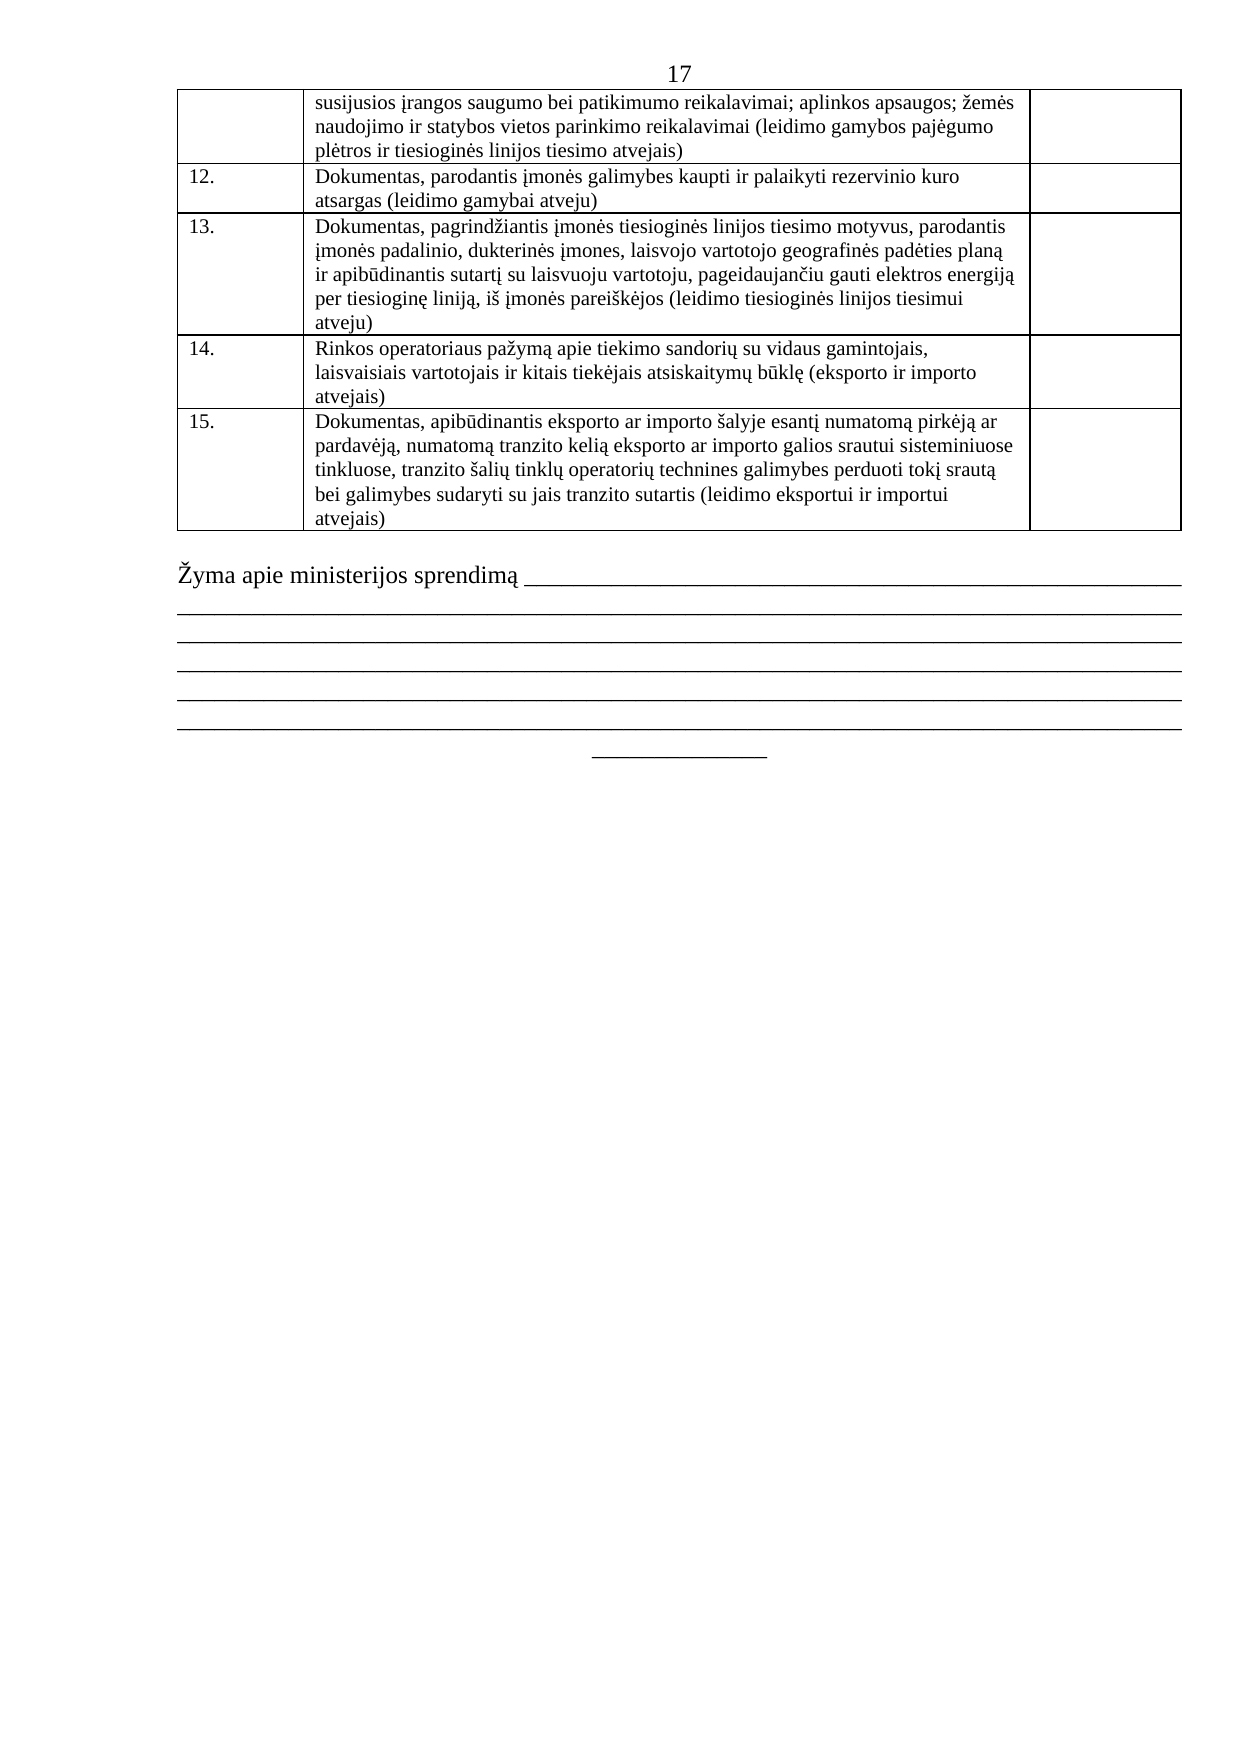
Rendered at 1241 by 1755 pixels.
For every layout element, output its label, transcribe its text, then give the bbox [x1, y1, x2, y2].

table_cell susijusios įrangos saugumo bei patikimumo reikalavimai; aplinkos apsaugos; žemės naudojimo ir statybos vietos parinkimo reikalavimai (leidimo gamybos pajėgumo plėtros ir tiesioginės linijos tiesimo atvejais) [304, 90, 1029, 162]
table_cell 12. [178, 164, 303, 212]
table_cell [178, 90, 303, 162]
table_cell [1031, 90, 1180, 162]
table_cell [1031, 164, 1180, 212]
table_cell Dokumentas, pagrindžiantis įmonės tiesioginės linijos tiesimo motyvus, parodantis įmonės padalinio, dukterinės įmones, laisvojo vartotojo geografinės padėties planą ir apibūdinantis sutartį su laisvuoju vartotoju, pageidaujančiu gauti elektros energiją per tiesioginę liniją, iš įmonės pareiškėjos (leidimo tiesioginės linijos tiesimui atveju) [304, 214, 1029, 334]
table_cell [1031, 336, 1180, 408]
table_cell [1031, 214, 1180, 334]
table_cell Dokumentas, apibūdinantis eksporto ar importo šalyje esantį numatomą pirkėją ar pardavėją, numatomą tranzito kelią eksporto ar importo galios srautui sisteminiuose tinkluose, tranzito šalių tinklų operatorių technines galimybes perduoti tokį srautą bei galimybes sudaryti su jais tranzito sutartis (leidimo eksportui ir importui atvejais) [304, 409, 1029, 529]
table_cell Dokumentas, parodantis įmonės galimybes kaupti ir palaikyti rezervinio kuro atsargas (leidimo gamybai atveju) [304, 164, 1029, 212]
table_cell [1031, 409, 1180, 529]
text ______________ [177, 732, 1181, 761]
table_cell 13. [178, 214, 303, 334]
table_cell 15. [178, 409, 303, 529]
table_cell Rinkos operatoriaus pažymą apie tiekimo sandorių su vidaus gamintojais, laisvaisiais vartotojais ir kitais tiekėjais atsiskaitymų būklę (eksporto ir importo atvejais) [304, 336, 1029, 408]
text Žyma apie ministerijos sprendimą [177, 560, 1181, 589]
table_cell 14. [178, 336, 303, 408]
